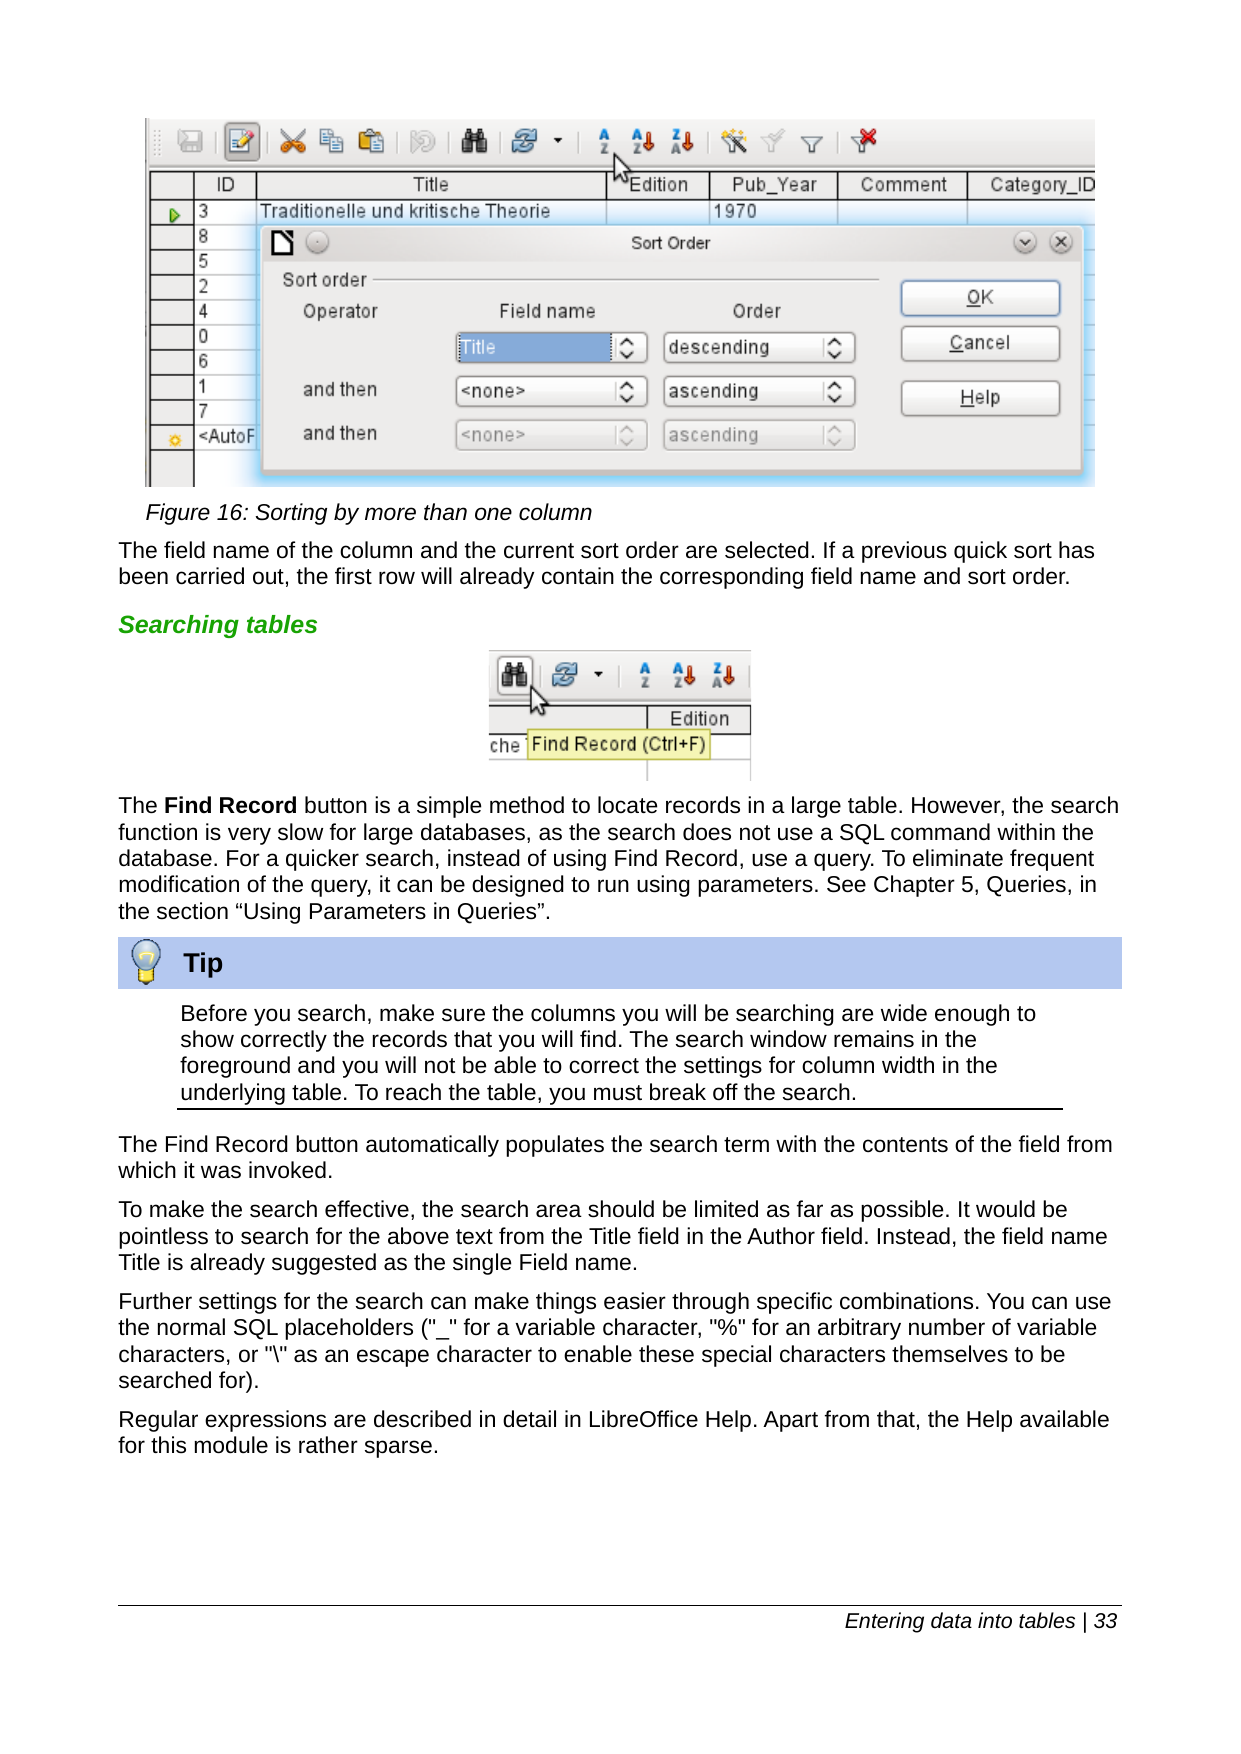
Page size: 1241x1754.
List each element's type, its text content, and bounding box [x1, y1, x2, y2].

picture [119, 937, 170, 988]
text To make the search effective, the search area should be limited as far as possible. It would be pointless to search for the above text from the Title field in the Author field. Instead, the field name Title is already suggested as the single Field name. [118, 1196, 1122, 1275]
picture [145, 118, 1095, 487]
picture [488, 650, 752, 781]
text Regular expressions are described in detail in LibreOffice Help. Apart from that, the Help available for this module is rather sparse. [118, 1406, 1122, 1458]
text Before you search, make sure the columns you will be searching are wide enough to show correctly the records that you will find. The search window remains in the foreground and you will not be able to correct the settings for column width in the underlying table. To reach the table, you must break off the search. [177, 996, 1063, 1108]
text Figure 16: Sorting by more than one column [145, 487, 1095, 525]
text The field name of the column and the current sort order are selected. If a previous quick sort has been carried out, the first row will already contain the corresponding field name and sort order. [118, 537, 1122, 589]
text Further settings for the search can make things easier through specific combinations. You can use the normal SQL placeholders ("_" for a variable character, "%" for an arbitrary number of variable characters, or "\" as an escape character to enable these special characters themselves to be searched for). [118, 1288, 1122, 1393]
subtitle Searching tables [118, 610, 1122, 639]
subtitle Tip [118, 937, 1122, 989]
text The Find Record button automatically populates the search term with the contents of the field from which it was invoked. [118, 1131, 1122, 1184]
text The Find Record button is a simple method to locate records in a large table. However, the search function is very slow for large databases, as the search does not use a SQL command within the database. For a quicker search, instead of using Find Record, use a query. To eliminate frequent modification of the query, it can be designed to run using parameters. See Chapter 5, Queries, in the section “Using Parameters in Queries”. [118, 792, 1122, 924]
